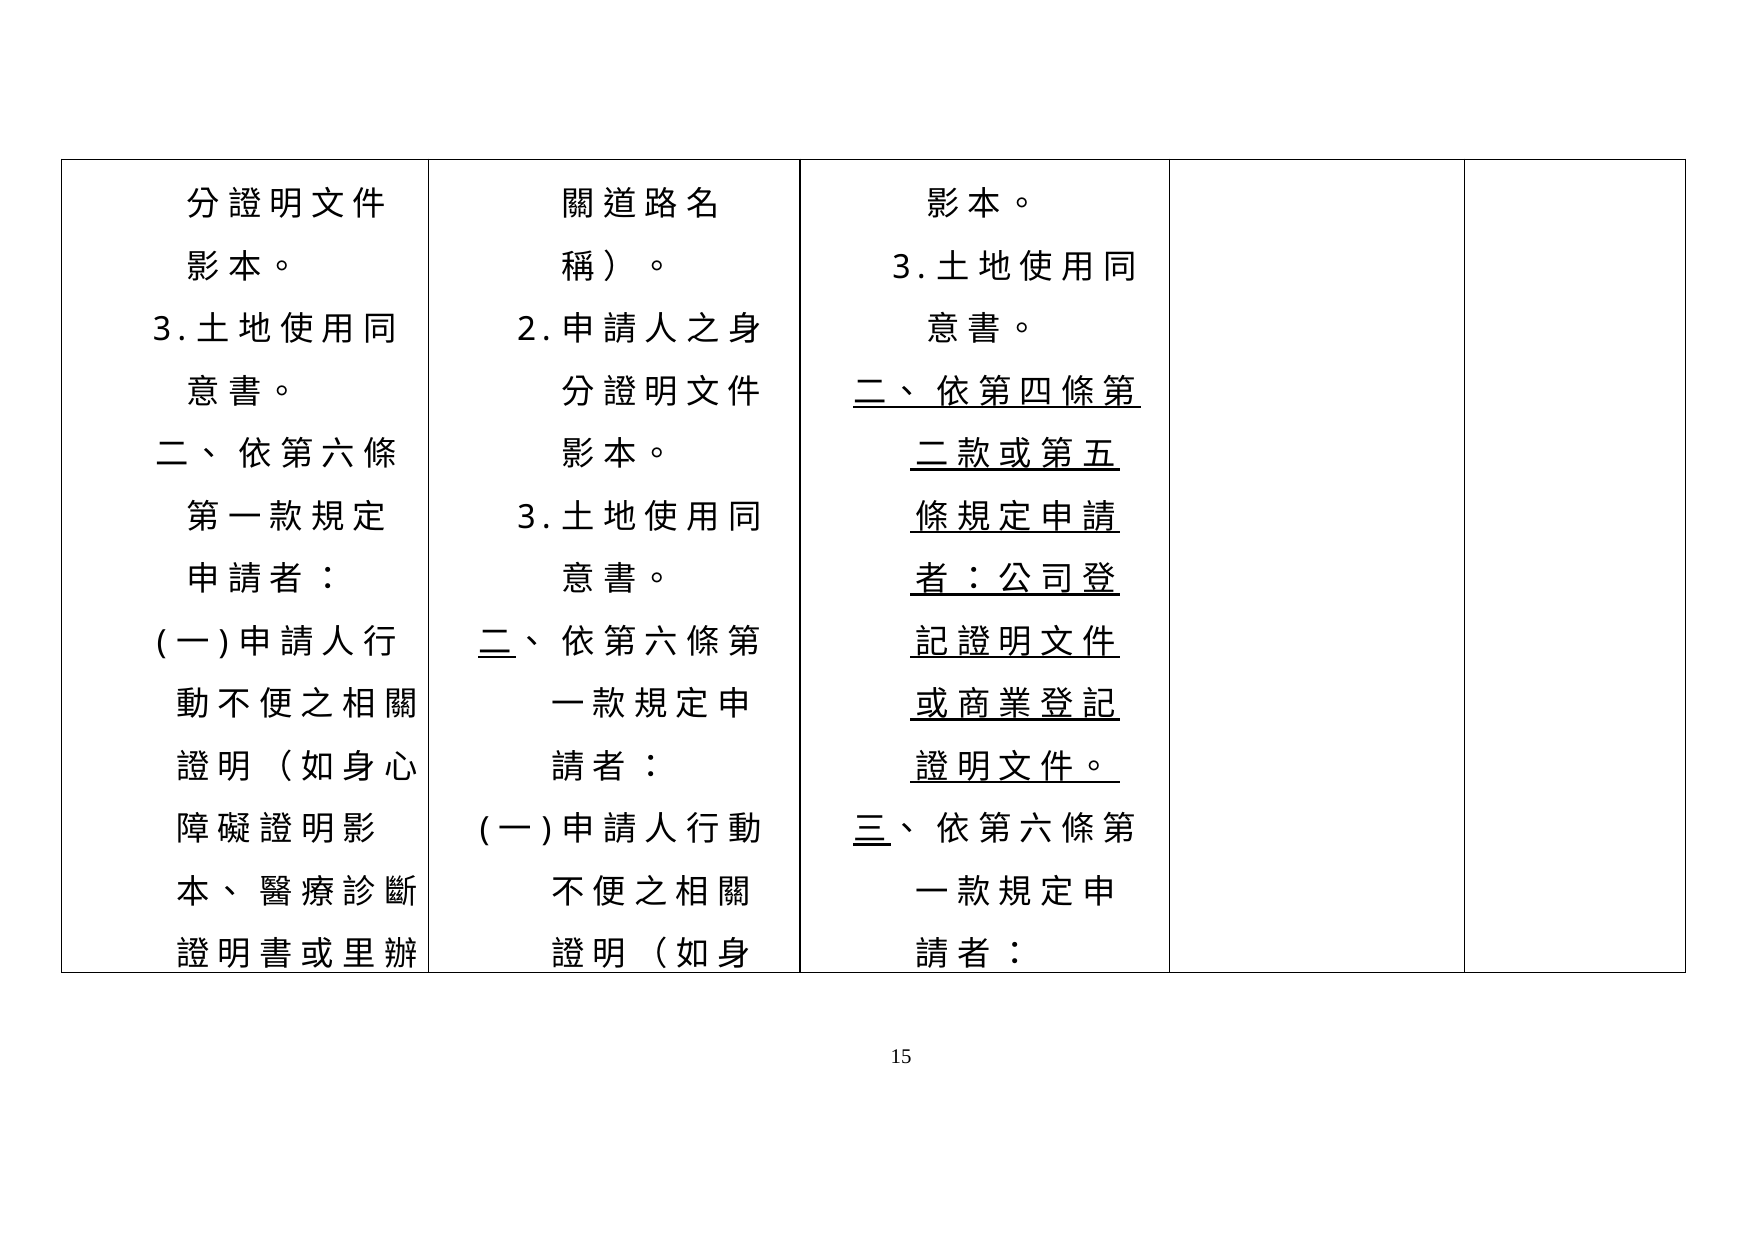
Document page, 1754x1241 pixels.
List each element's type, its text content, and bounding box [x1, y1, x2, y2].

table_cell [1465, 160, 1685, 972]
table_cell 分證明文件影本。 3.土地使用同意書。 二、依第六條第一款規定申請者： (一)申請人行動不便之相關證明（如身心障礙證明影本、醫療診斷證明書或里辦 [62, 160, 428, 972]
table_cell 影本。 3.土地使用同意書。 二、依第四條第二款或第五條規定申請者：公司登記證明文件或商業登記證明文件。 三、依第六條第一款規定申請者： [801, 160, 1169, 972]
table_cell [1170, 160, 1464, 972]
table_cell 關道路名稱）。 2.申請人之身分證明文件影本。 3.土地使用同意書。 二、依第六條第一款規定申請者： (一)申請人行動不便之相關證明（如身 [429, 160, 799, 972]
